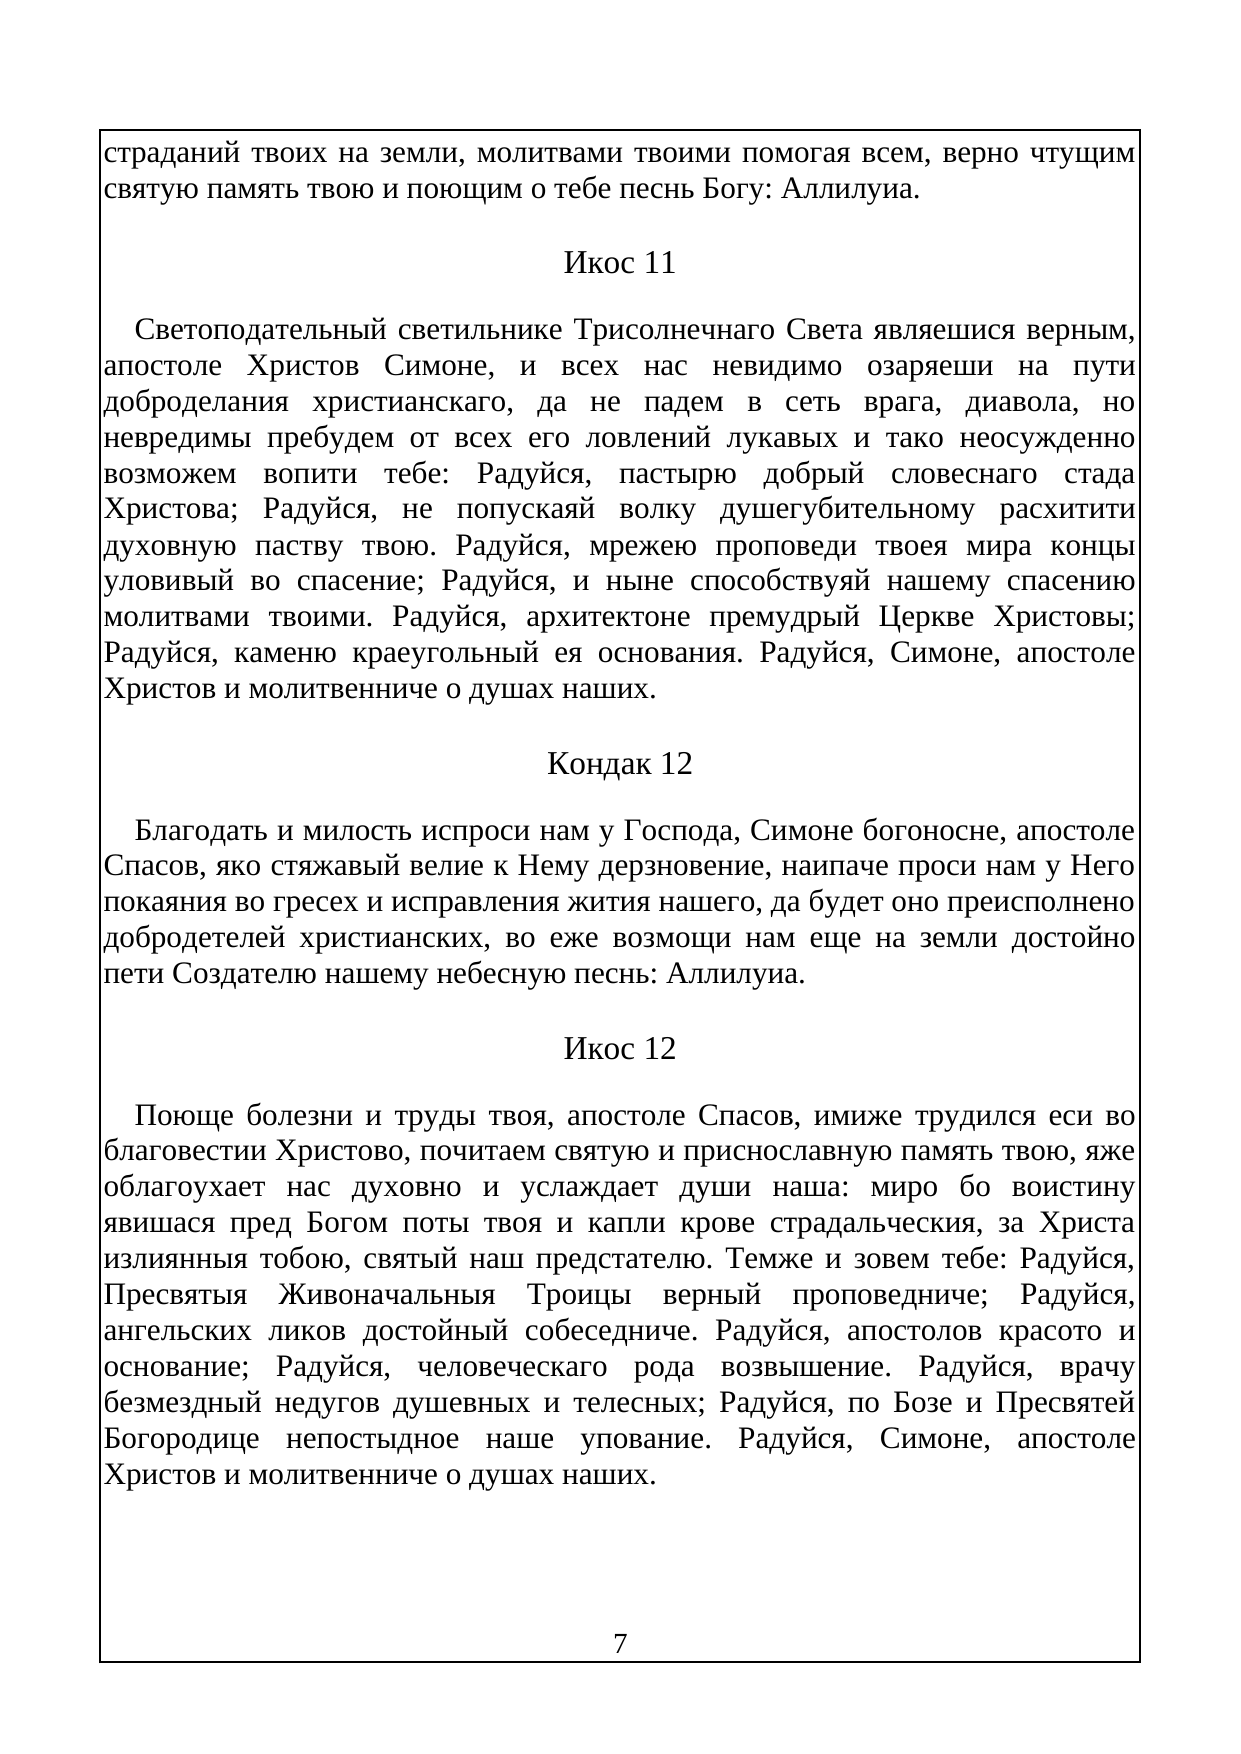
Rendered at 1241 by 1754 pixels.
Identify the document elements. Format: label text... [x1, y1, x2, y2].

text Светоподательный светильнике Трисолнечнаго Света являешися верным, апостоле Христов Симоне, и всех нас невидимо озаряеши на пути доброделания христианскаго, да не падем в сеть врага, диавола, но невредимы пребудем от всех его ловлений лукавых и тако неосужденно возможем вопити тебе: Радуйся, пастырю добрый словеснаго стада Христова; Радуйся, не попускаяй волку душегубительному расхитити духовную паству твою. Радуйся, мрежею проповеди твоея мира концы уловивый во спасение; Радуйся, и ныне способствуяй нашему спасению молитвами твоими. Радуйся, архитектоне премудрый Церкве Христовы; Радуйся, каменю краеугольный ея основания. Радуйся, Симоне, апостоле Христов и молитвенниче о душах наших. [103, 310, 1137, 705]
text страданий твоих на земли, молитвами твоими помогая всем, верно чтущим святую память твою и поющим о тебе песнь Богу: Аллилуиа. [103, 133, 1137, 205]
subtitle Икос 12 [103, 1028, 1137, 1066]
text Благодать и милость испроси нам у Господа, Симоне богоносне, апостоле Спасов, яко стяжавый велие к Нему дерзновение, наипаче проси нам у Него покаяния во гресех и исправления жития нашего, да будет оно преисполнено добродетелей христианских, во еже возмощи нам еще на земли достойно пети Создателю нашему небесную песнь: Аллилуиа. [103, 811, 1137, 990]
subtitle Икос 11 [103, 242, 1137, 281]
subtitle Кондак 12 [103, 743, 1137, 781]
text Поюще болезни и труды твоя, апостоле Спасов, имиже трудился еси во благовестии Христово, почитаем святую и приснославную память твою, яже облагоухает нас духовно и услаждает души наша: миро бо воистину явишася пред Богом поты твоя и капли крове страдальческия, за Христа излиянныя тобою, святый наш предстателю. Темже и зовем тебе: Радуйся, Пресвятыя Живоначальныя Троицы верный проповедниче; Радуйся, ангельских ликов достойный собеседниче. Радуйся, апостолов красото и основание; Радуйся, человеческаго рода возвышение. Радуйся, врачу безмездный недугов душевных и телесных; Радуйся, по Бозе и Пресвятей Богородице непостыдное наше упование. Радуйся, Симоне, апостоле Христов и молитвенниче о душах наших. [103, 1096, 1137, 1491]
